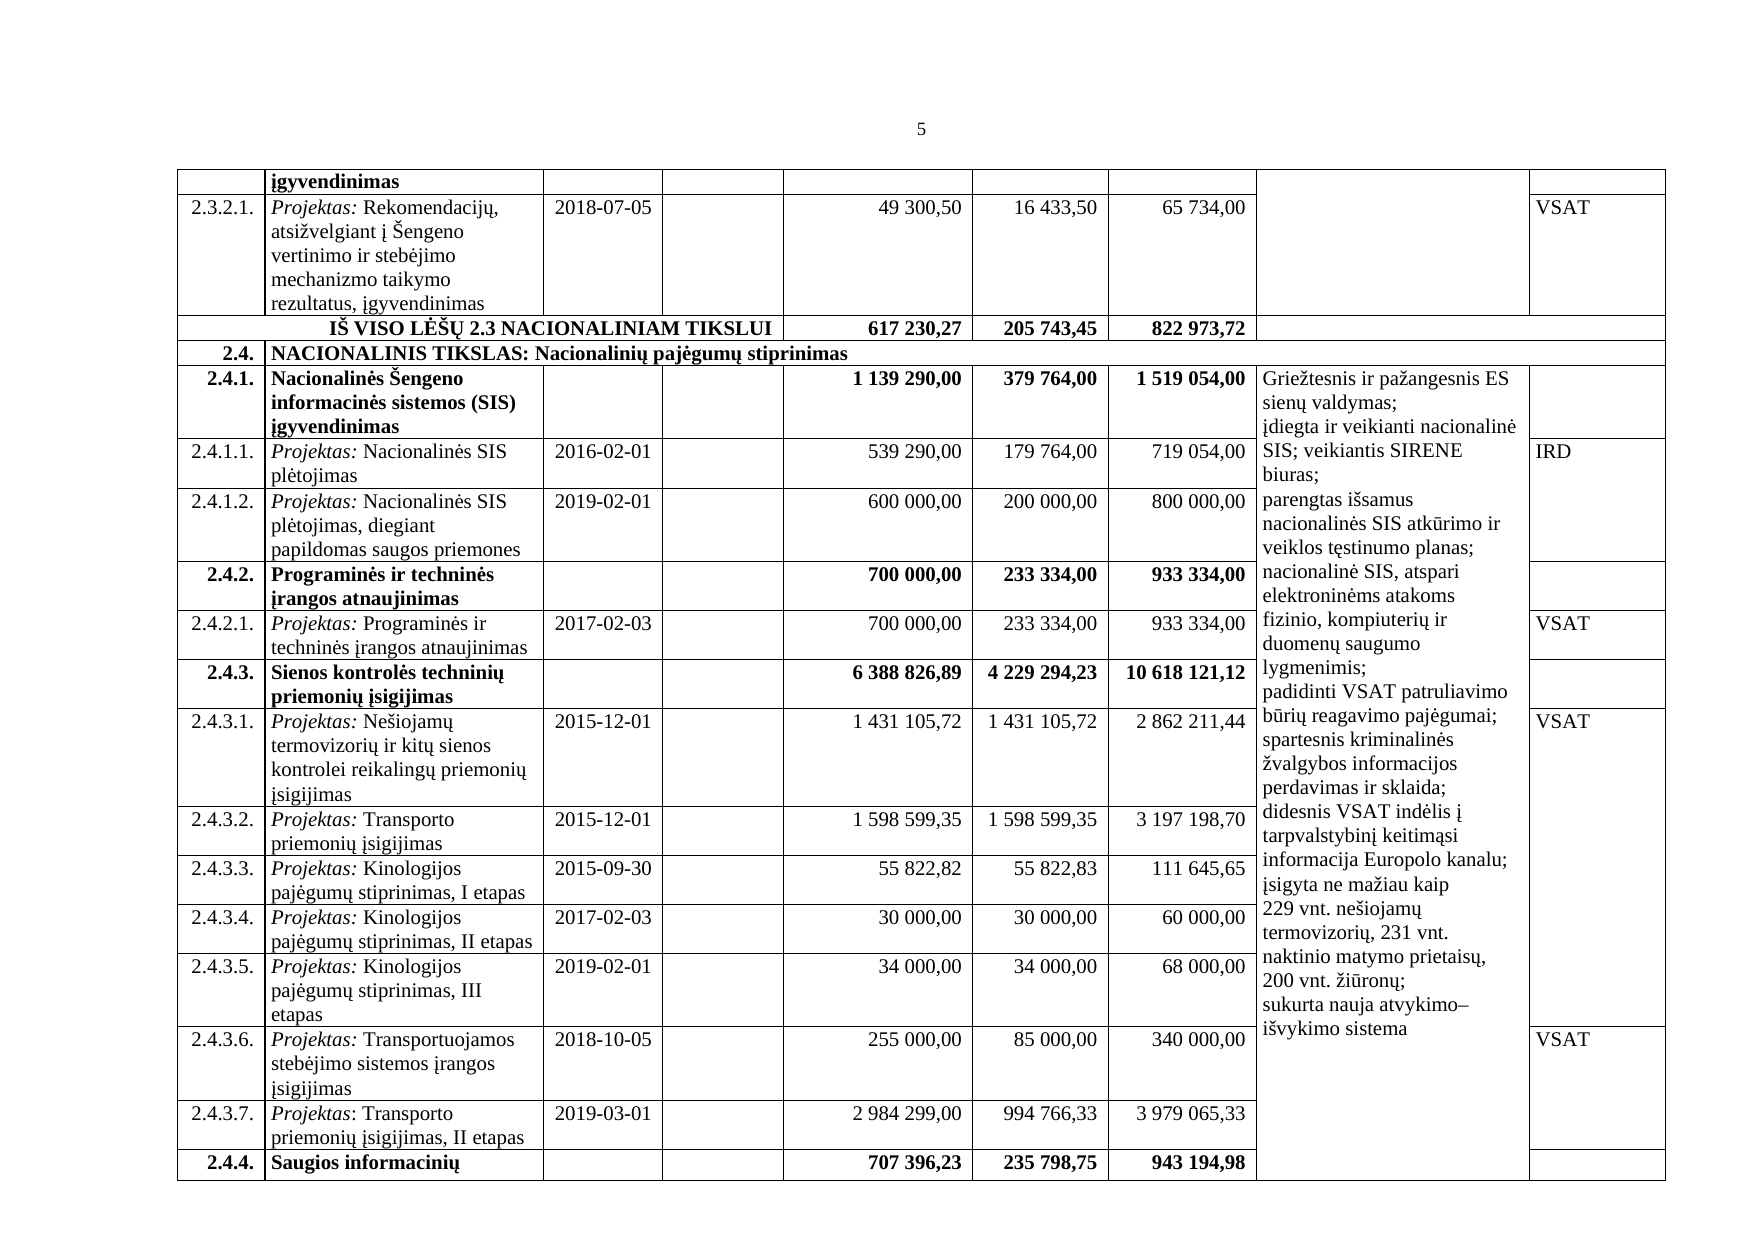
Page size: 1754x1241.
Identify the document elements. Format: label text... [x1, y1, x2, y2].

table_cell 49 300,50 [784, 195, 972, 315]
table_cell Projektas: Transporto priemonių įsigijimas, II etapas [266, 1101, 543, 1149]
table_cell [663, 905, 783, 953]
table_cell [1257, 316, 1665, 340]
table_cell [1530, 1150, 1665, 1180]
table_cell Projektas: Kinologijos pajėgumų stiprinimas, III etapas [266, 954, 543, 1026]
table_cell Projektas: Rekomendacijų, atsižvelgiant į Šengeno vertinimo ir stebėjimo mechanizmo taikymo rezultatus, įgyvendinimas [266, 195, 543, 315]
table_cell 68 000,00 [1109, 954, 1256, 1026]
table_cell [663, 660, 783, 708]
table_cell 2018-07-05 [544, 195, 662, 315]
table_cell [544, 562, 662, 610]
table_cell 2.4.1. [178, 366, 264, 438]
table_cell 60 000,00 [1109, 905, 1256, 953]
table_cell VSAT [1530, 195, 1665, 315]
table_cell 30 000,00 [784, 905, 972, 953]
table_cell Projektas: Nacionalinės SIS plėtojimas, diegiant papildomas saugos priemones [266, 489, 543, 561]
table_cell Projektas: Transporto priemonių įsigijimas [266, 807, 543, 855]
table_cell 65 734,00 [1109, 195, 1256, 315]
table_cell 3 979 065,33 [1109, 1101, 1256, 1149]
table_cell 943 194,98 [1109, 1150, 1256, 1180]
table_cell 2.4.3.4. [178, 905, 264, 953]
table_cell 2 862 211,44 [1109, 709, 1256, 806]
table_cell 800 000,00 [1109, 489, 1256, 561]
table_cell [544, 366, 662, 438]
table_cell [663, 1101, 783, 1149]
table_cell Projektas: Kinologijos pajėgumų stiprinimas, II etapas [266, 905, 543, 953]
table_cell 700 000,00 [784, 562, 972, 610]
table_cell IRD [1530, 439, 1665, 561]
table_cell IŠ VISO LĖŠŲ 2.3 NACIONALINIAM TIKSLUI [178, 316, 783, 340]
table_cell [544, 660, 662, 708]
table_cell 2019-02-01 [544, 954, 662, 1026]
table_cell 1 598 599,35 [973, 807, 1108, 855]
table_cell 994 766,33 [973, 1101, 1108, 1149]
table_cell 233 334,00 [973, 611, 1108, 659]
table_cell 2015-12-01 [544, 807, 662, 855]
table_cell 4 229 294,23 [973, 660, 1108, 708]
table_cell [663, 562, 783, 610]
table_cell [663, 1150, 783, 1180]
table_cell 255 000,00 [784, 1027, 972, 1099]
table_cell Projektas: Nešiojamų termovizorių ir kitų sienos kontrolei reikalingų priemonių įsigijimas [266, 709, 543, 806]
table_cell [1109, 170, 1256, 193]
table_cell [663, 807, 783, 855]
table_cell 2.3.2.1. [178, 195, 264, 315]
table_cell 85 000,00 [973, 1027, 1108, 1099]
table_cell [663, 195, 783, 315]
table_cell [1530, 170, 1665, 193]
table_cell [663, 709, 783, 806]
table_cell 539 290,00 [784, 439, 972, 487]
table_cell [1530, 366, 1665, 438]
table_cell Projektas: Kinologijos pajėgumų stiprinimas, I etapas [266, 856, 543, 904]
table_cell 600 000,00 [784, 489, 972, 561]
table_cell 34 000,00 [784, 954, 972, 1026]
table_cell [544, 1150, 662, 1180]
table_cell [544, 170, 662, 193]
table_cell 2.4. [178, 341, 264, 365]
table_cell 2015-09-30 [544, 856, 662, 904]
table_cell [663, 170, 783, 193]
table_cell 2015-12-01 [544, 709, 662, 806]
table_cell 30 000,00 [973, 905, 1108, 953]
table_cell 2.4.3. [178, 660, 264, 708]
table_cell 933 334,00 [1109, 611, 1256, 659]
table_cell 1 139 290,00 [784, 366, 972, 438]
table_cell 2.4.2.1. [178, 611, 264, 659]
table_cell [663, 439, 783, 487]
table_cell 205 743,45 [973, 316, 1108, 340]
table_cell [973, 170, 1108, 193]
table_cell 719 054,00 [1109, 439, 1256, 487]
table_cell 179 764,00 [973, 439, 1108, 487]
table_cell 2019-02-01 [544, 489, 662, 561]
table_cell 1 431 105,72 [973, 709, 1108, 806]
table_cell įgyvendinimas [266, 170, 543, 193]
table_cell [663, 1027, 783, 1099]
table_cell 700 000,00 [784, 611, 972, 659]
table_cell 3 197 198,70 [1109, 807, 1256, 855]
table_cell 233 334,00 [973, 562, 1108, 610]
table_cell [784, 170, 972, 193]
table_cell 2.4.3.5. [178, 954, 264, 1026]
table_cell [1257, 170, 1529, 315]
table_cell 2 984 299,00 [784, 1101, 972, 1149]
table_cell 2.4.3.3. [178, 856, 264, 904]
table_cell 55 822,83 [973, 856, 1108, 904]
table_cell 2.4.3.7. [178, 1101, 264, 1149]
table_cell 379 764,00 [973, 366, 1108, 438]
table_cell [663, 611, 783, 659]
table_cell 10 618 121,12 [1109, 660, 1256, 708]
table_cell Projektas: Programinės ir techninės įrangos atnaujinimas [266, 611, 543, 659]
table_cell Projektas: Transportuojamos stebėjimo sistemos įrangos įsigijimas [266, 1027, 543, 1099]
table_cell 235 798,75 [973, 1150, 1108, 1180]
table_cell 2.4.3.6. [178, 1027, 264, 1099]
table_cell 340 000,00 [1109, 1027, 1256, 1099]
table_cell [663, 366, 783, 438]
table_cell [1530, 660, 1665, 708]
table_cell 2016-02-01 [544, 439, 662, 487]
table_cell Programinės ir techninės įrangos atnaujinimas [266, 562, 543, 610]
table_cell 200 000,00 [973, 489, 1108, 561]
table_cell 111 645,65 [1109, 856, 1256, 904]
table_cell 2.4.4. [178, 1150, 264, 1180]
table_cell 707 396,23 [784, 1150, 972, 1180]
table_cell Griežtesnis ir pažangesnis ES sienų valdymas; įdiegta ir veikianti nacionalinė SIS; veikiantis SIRENE biuras; parengtas išsamus nacionalinės SIS atkūrimo ir veiklos tęstinumo planas; nacionalinė SIS, atspari elektroninėms atakoms fizinio, kompiuterių ir duomenų saugumo lygmenimis; padidinti VSAT patruliavimo būrių reagavimo pajėgumai; spartesnis kriminalinės žvalgybos informacijos perdavimas ir sklaida; didesnis VSAT indėlis į tarpvalstybinį keitimąsi informacija Europolo kanalu; įsigyta ne mažiau kaip 229 vnt. nešiojamų termovizorių, 231 vnt. naktinio matymo prietaisų, 200 vnt. žiūronų; sukurta nauja atvykimo–išvykimo sistema [1257, 366, 1529, 1180]
table_cell 933 334,00 [1109, 562, 1256, 610]
table_cell 2018-10-05 [544, 1027, 662, 1099]
table_cell 2.4.1.2. [178, 489, 264, 561]
table_cell 1 598 599,35 [784, 807, 972, 855]
table_cell 2019-03-01 [544, 1101, 662, 1149]
table_cell 2017-02-03 [544, 611, 662, 659]
table_cell 16 433,50 [973, 195, 1108, 315]
table_cell 2.4.1.1. [178, 439, 264, 487]
table_cell 2.4.3.1. [178, 709, 264, 806]
table_cell 822 973,72 [1109, 316, 1256, 340]
table_cell Sienos kontrolės techninių priemonių įsigijimas [266, 660, 543, 708]
table_cell [663, 954, 783, 1026]
table_cell 2017-02-03 [544, 905, 662, 953]
table_cell [178, 170, 264, 193]
table_cell [1530, 562, 1665, 610]
table_cell [663, 489, 783, 561]
table_cell 1 519 054,00 [1109, 366, 1256, 438]
table_cell 6 388 826,89 [784, 660, 972, 708]
table_cell Projektas: Nacionalinės SIS plėtojimas [266, 439, 543, 487]
table_cell NACIONALINIS TIKSLAS: Nacionalinių pajėgumų stiprinimas [266, 341, 1665, 365]
table_cell [663, 856, 783, 904]
table_cell 34 000,00 [973, 954, 1108, 1026]
table_cell 55 822,82 [784, 856, 972, 904]
table_cell VSAT [1530, 709, 1665, 1026]
table_cell 1 431 105,72 [784, 709, 972, 806]
table_cell VSAT [1530, 1027, 1665, 1149]
table_cell 2.4.2. [178, 562, 264, 610]
table_cell Nacionalinės Šengeno informacinės sistemos (SIS) įgyvendinimas [266, 366, 543, 438]
table_cell 617 230,27 [784, 316, 972, 340]
table_cell VSAT [1530, 611, 1665, 659]
table_cell Saugios informacinių [266, 1150, 543, 1180]
table_cell 2.4.3.2. [178, 807, 264, 855]
